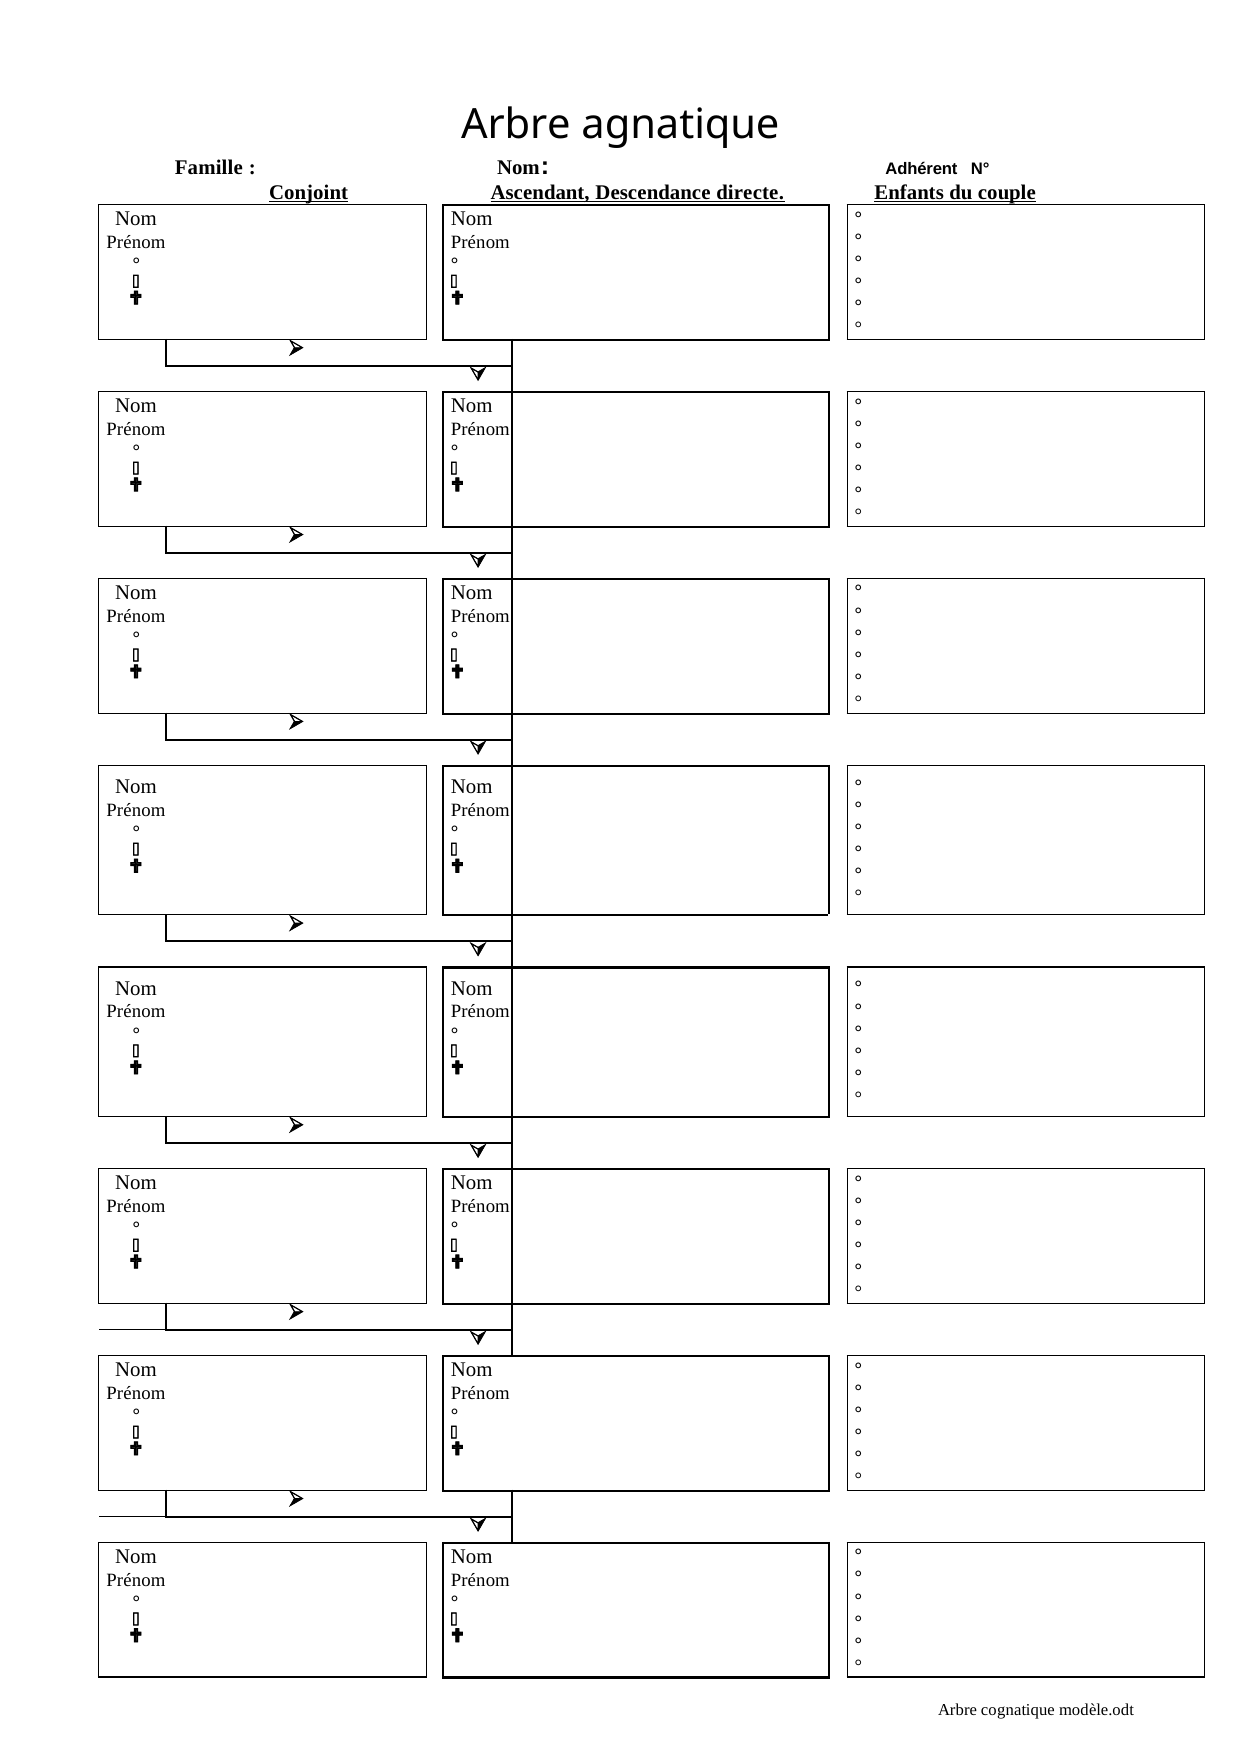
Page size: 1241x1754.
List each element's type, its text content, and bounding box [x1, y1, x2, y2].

table_cell  [443, 1518, 511, 1542]
table_cell [513, 580, 828, 712]
table_cell  [167, 1491, 426, 1516]
table_cell [443, 1492, 511, 1516]
table_cell ° ° ° ° ° ° [848, 1356, 883, 1489]
table_cell  [443, 367, 511, 391]
table_cell Nom Prénom °   [444, 1170, 511, 1303]
table_cell [166, 942, 426, 966]
table_cell [829, 1516, 847, 1542]
table_cell Nom Prénom °   [99, 392, 166, 526]
table_cell [166, 554, 426, 578]
text Famille : Nom: Adhérent N° [106, 151, 1134, 180]
table_cell [426, 741, 443, 765]
table_cell [98, 915, 165, 940]
table_cell [883, 579, 1204, 712]
table_cell [166, 1144, 426, 1168]
table_header [427, 204, 442, 339]
table_cell [513, 1305, 829, 1355]
table_cell Nom Prénom °   [99, 1356, 166, 1489]
table_cell [443, 341, 511, 365]
table_cell  [443, 1144, 511, 1168]
table_cell [426, 554, 443, 578]
table_cell [883, 527, 1204, 552]
table_cell  [167, 1304, 426, 1329]
table_cell Nom Prénom °   [444, 1544, 512, 1676]
table_cell [830, 1168, 847, 1303]
table_cell [98, 365, 166, 391]
table_header [512, 206, 828, 339]
text Conjoint Ascendant, Descendance directe. Enfants du couple [269, 180, 1134, 204]
table_cell [426, 1144, 443, 1168]
table_cell [883, 365, 1204, 391]
table_cell Nom Prénom °   [444, 393, 511, 526]
table_cell  [443, 942, 511, 966]
table_cell [166, 741, 426, 765]
table_cell [883, 1356, 1204, 1489]
table_cell [883, 1543, 1204, 1676]
table_cell Nom Prénom °   [99, 766, 166, 914]
table_cell [98, 1142, 166, 1168]
table_cell [847, 739, 1204, 765]
table_cell [830, 966, 847, 1116]
table_cell [847, 940, 1204, 966]
table_cell [847, 527, 883, 578]
table_cell [166, 367, 426, 391]
table_cell [98, 1516, 166, 1542]
table_cell [847, 915, 883, 940]
table_cell [513, 969, 828, 1116]
table_cell [829, 526, 847, 578]
table_cell [830, 765, 847, 914]
table_cell ° ° ° ° ° ° [848, 1543, 883, 1676]
table_cell [426, 713, 443, 738]
table_cell [427, 1542, 442, 1676]
table_cell [829, 1303, 847, 1329]
table_cell [883, 968, 1204, 1116]
table_cell [847, 1516, 883, 1542]
table_cell [829, 1490, 847, 1516]
table_cell [847, 1304, 883, 1329]
table_cell  [443, 1331, 511, 1355]
table_cell [98, 1117, 165, 1142]
table_cell [513, 341, 829, 391]
table_cell [830, 578, 847, 712]
table_cell [98, 1304, 165, 1329]
table_cell Nom Prénom °   [99, 968, 166, 1116]
table_header Nom Prénom °   [99, 205, 166, 339]
table_cell Nom Prénom °   [444, 580, 511, 712]
table_cell [830, 391, 847, 526]
table_cell [883, 915, 1204, 940]
table_cell [512, 1357, 828, 1489]
table_cell Nom Prénom °   [444, 767, 511, 914]
table_header [883, 205, 1204, 339]
table_cell [98, 739, 166, 765]
table_cell ° ° ° ° ° ° [848, 579, 883, 712]
table_cell [847, 1329, 883, 1355]
table_cell [512, 1544, 828, 1676]
table_cell  [167, 915, 426, 940]
table_cell [427, 765, 442, 914]
table_cell Nom Prénom °   [444, 969, 511, 1116]
table_cell Nom Prénom °   [444, 1357, 512, 1489]
table_cell [98, 552, 166, 578]
table_cell [426, 1518, 443, 1542]
table_cell [166, 1331, 426, 1355]
table_cell Nom Prénom °   [99, 1169, 166, 1303]
table_cell [829, 1329, 847, 1355]
table_cell [513, 1492, 829, 1542]
table_cell ° ° ° ° ° ° [848, 968, 883, 1116]
table_cell ° ° ° ° ° ° [848, 392, 883, 526]
table_cell [426, 339, 443, 365]
table_cell [98, 340, 165, 365]
table_cell [513, 767, 828, 914]
table_cell [426, 526, 443, 552]
table_cell [883, 1117, 1204, 1142]
table_cell [847, 1491, 883, 1516]
table_cell [166, 766, 426, 914]
table_cell [883, 552, 1204, 578]
table_cell [166, 1518, 426, 1542]
table_header ° ° ° ° ° ° [848, 205, 883, 339]
table_cell [847, 714, 883, 738]
table_header Nom Prénom °   [444, 206, 512, 339]
table_cell [443, 1118, 511, 1142]
table_cell [166, 1543, 426, 1676]
table_cell  [167, 527, 426, 552]
table_cell [883, 392, 1204, 526]
table_cell [426, 942, 443, 966]
text Arbre agnatique [106, 94, 1134, 151]
table_cell [98, 527, 165, 552]
table_cell [427, 1168, 442, 1303]
table_cell [166, 1356, 426, 1489]
table_cell [443, 715, 511, 738]
table_cell [883, 340, 1204, 365]
table_cell [513, 1118, 829, 1168]
table_cell [883, 1304, 1204, 1329]
table_cell [166, 392, 426, 526]
table_cell  [167, 340, 426, 365]
table_cell [427, 1355, 442, 1489]
table_cell [426, 1331, 443, 1355]
table_cell [443, 1305, 511, 1329]
table_header [830, 204, 847, 339]
table_cell [443, 528, 511, 552]
table_cell [883, 1516, 1204, 1542]
table_cell [426, 1303, 443, 1329]
table_cell [427, 966, 442, 1116]
table_cell [426, 1116, 443, 1142]
table_cell  [443, 554, 511, 578]
table_cell [829, 1116, 847, 1168]
table_cell [166, 579, 426, 712]
table_cell [513, 1170, 828, 1303]
table_cell [427, 578, 442, 712]
table_cell [847, 340, 883, 391]
table_cell [830, 914, 847, 966]
table_cell [883, 1169, 1204, 1303]
table_cell ° ° ° ° ° ° [848, 766, 883, 914]
table_cell ° ° ° ° ° ° [848, 1169, 883, 1303]
table_cell [443, 916, 511, 940]
table_cell [98, 940, 166, 966]
table_cell [166, 1169, 426, 1303]
table_cell [426, 1490, 443, 1516]
table_cell [98, 714, 165, 738]
table_cell  [167, 714, 426, 738]
table_cell  [167, 1117, 426, 1142]
table_cell [427, 391, 442, 526]
table_cell [426, 367, 443, 391]
table_cell [883, 1491, 1204, 1516]
table_cell [883, 714, 1204, 738]
table_cell [513, 393, 828, 526]
table_cell [513, 715, 829, 765]
table_cell [829, 339, 847, 391]
table_cell Nom Prénom °   [99, 579, 166, 712]
table_cell Nom Prénom °   [99, 1543, 166, 1676]
table_cell [883, 1329, 1204, 1355]
table_cell [513, 916, 828, 966]
table_cell [513, 528, 829, 578]
table_cell [98, 1329, 166, 1355]
table_cell [426, 914, 443, 940]
table_cell [883, 766, 1204, 914]
table_cell [829, 713, 847, 765]
table_cell  [443, 741, 511, 765]
table_header [166, 205, 426, 339]
table_cell [883, 1142, 1204, 1168]
table_cell [847, 1117, 883, 1168]
table_cell [830, 1542, 847, 1676]
table_cell [98, 1491, 165, 1516]
table_cell [830, 1355, 847, 1489]
table_cell [166, 968, 426, 1116]
